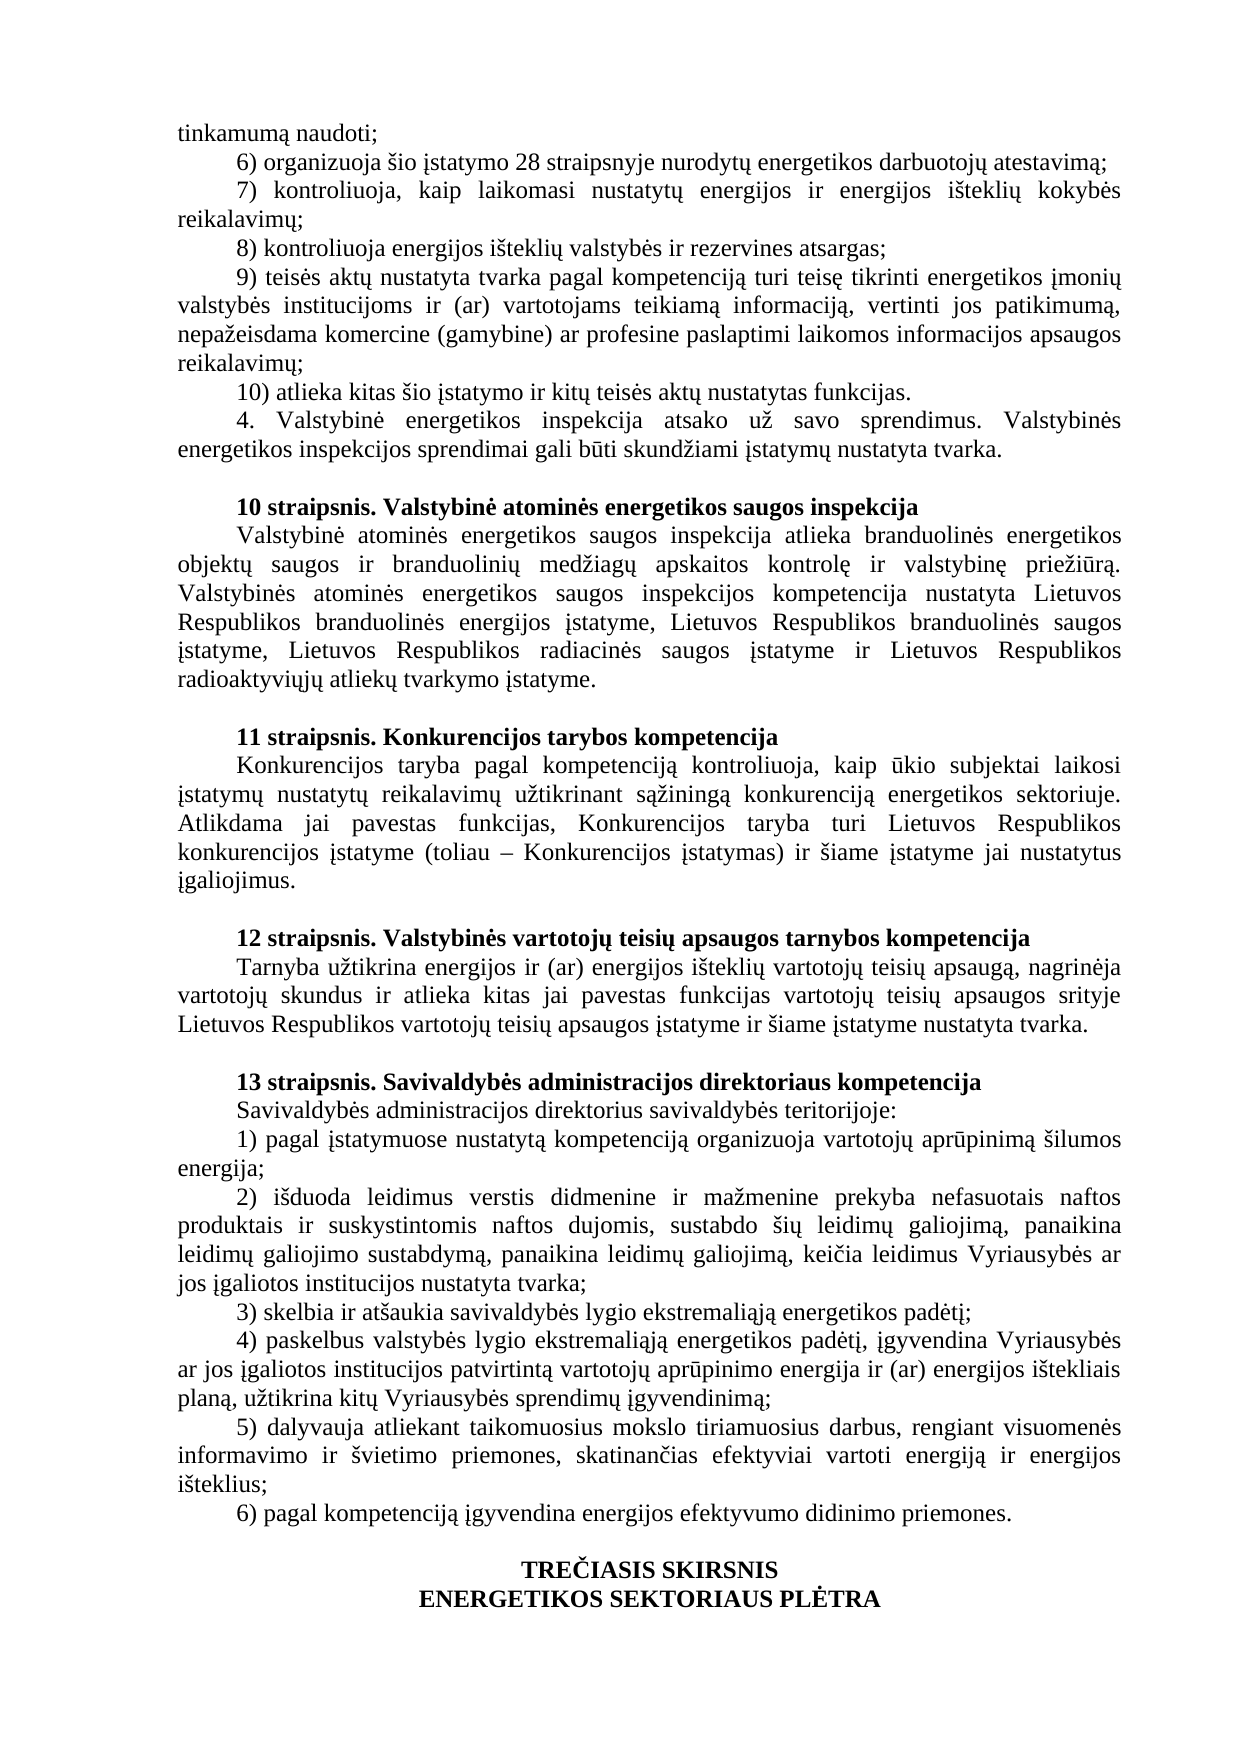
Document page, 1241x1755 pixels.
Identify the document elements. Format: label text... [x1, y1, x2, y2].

text 4. Valstybinė energetikos inspekcija atsako už savo sprendimus. Valstybinės energetikos inspekcijos sprendimai gali būti skundžiami įstatymų nustatyta tvarka. [177, 406, 1122, 463]
text 6) pagal kompetenciją įgyvendina energijos efektyvumo didinimo priemones. [177, 1498, 1122, 1527]
text 2) išduoda leidimus verstis didmenine ir mažmenine prekyba nefasuotais naftos produktais ir suskystintomis naftos dujomis, sustabdo šių leidimų galiojimą, panaikina leidimų galiojimo sustabdymą, panaikina leidimų galiojimą, keičia leidimus Vyriausybės ar jos įgaliotos institucijos nustatyta tvarka; [177, 1182, 1122, 1297]
text 11 straipsnis. Konkurencijos tarybos kompetencija [177, 722, 1122, 751]
text Konkurencijos taryba pagal kompetenciją kontroliuoja, kaip ūkio subjektai laikosi įstatymų nustatytų reikalavimų užtikrinant sąžiningą konkurenciją energetikos sektoriuje. Atlikdama jai pavestas funkcijas, Konkurencijos taryba turi Lietuvos Respublikos konkurencijos įstatyme (toliau – Konkurencijos įstatymas) ir šiame įstatyme jai nustatytus įgaliojimus. [177, 751, 1122, 894]
text 10) atlieka kitas šio įstatymo ir kitų teisės aktų nustatytas funkcijas. [177, 377, 1122, 406]
text 1) pagal įstatymuose nustatytą kompetenciją organizuoja vartotojų aprūpinimą šilumos energija; [177, 1124, 1122, 1182]
text ENERGETIKOS SEKTORIAUS PLĖTRA [177, 1584, 1122, 1613]
text 4) paskelbus valstybės lygio ekstremaliąją energetikos padėtį, įgyvendina Vyriausybės ar jos įgaliotos institucijos patvirtintą vartotojų aprūpinimo energija ir (ar) energijos ištekliais planą, užtikrina kitų Vyriausybės sprendimų įgyvendinimą; [177, 1326, 1122, 1412]
text 10 straipsnis. Valstybinė atominės energetikos saugos inspekcija [177, 492, 1122, 521]
text TREČIASIS SKIRSNIS [177, 1556, 1122, 1584]
text 13 straipsnis. Savivaldybės administracijos direktoriaus kompetencija [177, 1067, 1122, 1096]
text 7) kontroliuoja, kaip laikomasi nustatytų energijos ir energijos išteklių kokybės reikalavimų; [177, 176, 1122, 233]
text Tarnyba užtikrina energijos ir (ar) energijos išteklių vartotojų teisių apsaugą, nagrinėja vartotojų skundus ir atlieka kitas jai pavestas funkcijas vartotojų teisių apsaugos srityje Lietuvos Respublikos vartotojų teisių apsaugos įstatyme ir šiame įstatyme nustatyta tvarka. [177, 952, 1122, 1038]
text 5) dalyvauja atliekant taikomuosius mokslo tiriamuosius darbus, rengiant visuomenės informavimo ir švietimo priemones, skatinančias efektyviai vartoti energiją ir energijos išteklius; [177, 1412, 1122, 1498]
text 8) kontroliuoja energijos išteklių valstybės ir rezervines atsargas; [177, 233, 1122, 262]
text 9) teisės aktų nustatyta tvarka pagal kompetenciją turi teisę tikrinti energetikos įmonių valstybės institucijoms ir (ar) vartotojams teikiamą informaciją, vertinti jos patikimumą, nepažeisdama komercine (gamybine) ar profesine paslaptimi laikomos informacijos apsaugos reikalavimų; [177, 262, 1122, 377]
text tinkamumą naudoti; [177, 118, 1122, 147]
text 12 straipsnis. Valstybinės vartotojų teisių apsaugos tarnybos kompetencija [177, 923, 1122, 952]
text 3) skelbia ir atšaukia savivaldybės lygio ekstremaliąją energetikos padėtį; [177, 1297, 1122, 1326]
text Savivaldybės administracijos direktorius savivaldybės teritorijoje: [177, 1096, 1122, 1124]
text Valstybinė atominės energetikos saugos inspekcija atlieka branduolinės energetikos objektų saugos ir branduolinių medžiagų apskaitos kontrolę ir valstybinę priežiūrą. Valstybinės atominės energetikos saugos inspekcijos kompetencija nustatyta Lietuvos Respublikos branduolinės energijos įstatyme, Lietuvos Respublikos branduolinės saugos įstatyme, Lietuvos Respublikos radiacinės saugos įstatyme ir Lietuvos Respublikos radioaktyviųjų atliekų tvarkymo įstatyme. [177, 521, 1122, 693]
text 6) organizuoja šio įstatymo 28 straipsnyje nurodytų energetikos darbuotojų atestavimą; [177, 147, 1122, 176]
